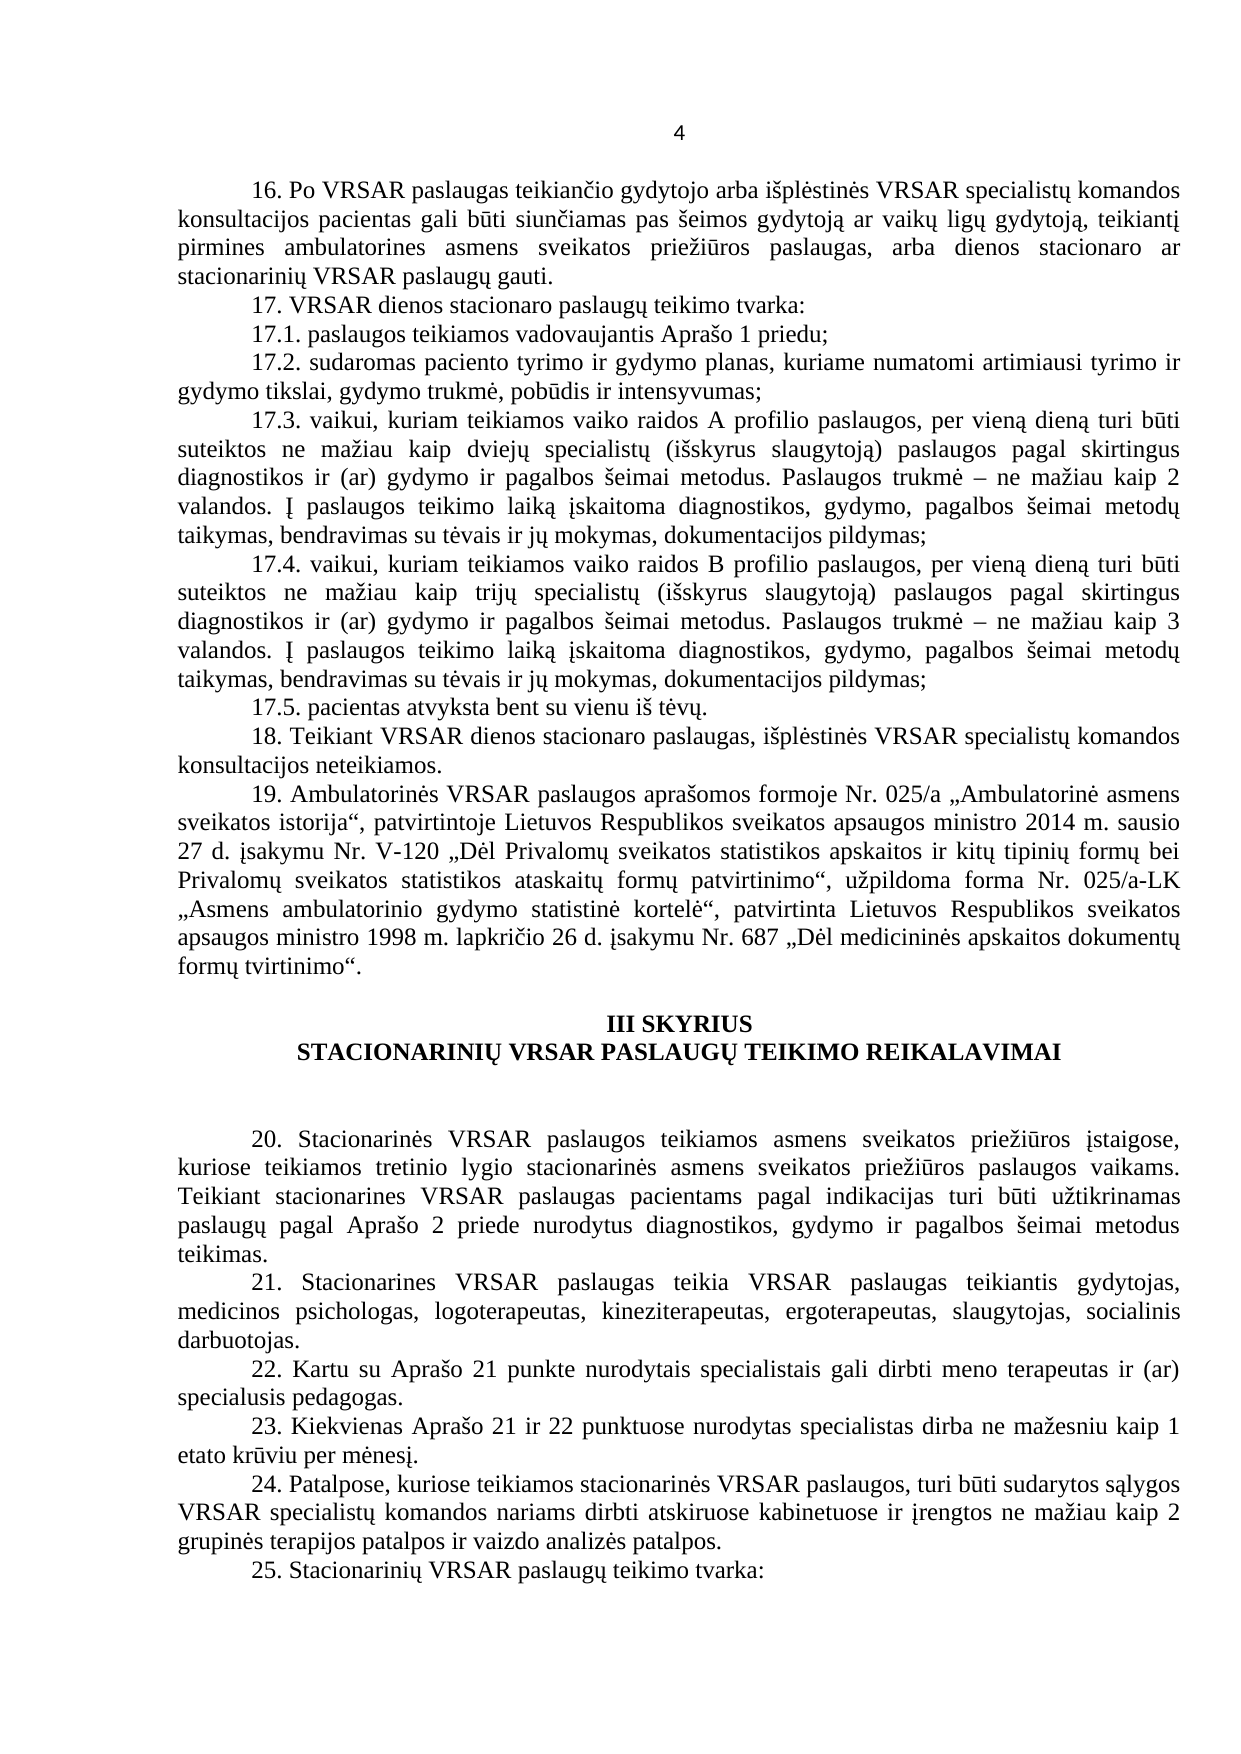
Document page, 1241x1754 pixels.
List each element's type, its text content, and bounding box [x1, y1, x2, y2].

text 22. Kartu su Aprašo 21 punkte nurodytais specialistais gali dirbti meno terapeutas ir (ar) specialusis pedagogas. [177, 1354, 1181, 1411]
text 17.4. vaikui, kuriam teikiamos vaiko raidos B profilio paslaugos, per vieną dieną turi būti suteiktos ne mažiau kaip trijų specialistų (išskyrus slaugytoją) paslaugos pagal skirtingus diagnostikos ir (ar) gydymo ir pagalbos šeimai metodus. Paslaugos trukmė – ne mažiau kaip 3 valandos. Į paslaugos teikimo laiką įskaitoma diagnostikos, gydymo, pagalbos šeimai metodų taikymas, bendravimas su tėvais ir jų mokymas, dokumentacijos pildymas; [177, 549, 1181, 692]
text 20. Stacionarinės VRSAR paslaugos teikiamos asmens sveikatos priežiūros įstaigose, kuriose teikiamos tretinio lygio stacionarinės asmens sveikatos priežiūros paslaugos vaikams. Teikiant stacionarines VRSAR paslaugas pacientams pagal indikacijas turi būti užtikrinamas paslaugų pagal Aprašo 2 priede nurodytus diagnostikos, gydymo ir pagalbos šeimai metodus teikimas. [177, 1124, 1181, 1267]
text 17. VRSAR dienos stacionaro paslaugų teikimo tvarka: [177, 290, 1181, 319]
text 17.2. sudaromas paciento tyrimo ir gydymo planas, kuriame numatomi artimiausi tyrimo ir gydymo tikslai, gydymo trukmė, pobūdis ir intensyvumas; [177, 347, 1181, 405]
text 21. Stacionarines VRSAR paslaugas teikia VRSAR paslaugas teikiantis gydytojas, medicinos psichologas, logoterapeutas, kineziterapeutas, ergoterapeutas, slaugytojas, socialinis darbuotojas. [177, 1267, 1181, 1354]
text 17.5. pacientas atvyksta bent su vienu iš tėvų. [177, 692, 1181, 721]
text 23. Kiekvienas Aprašo 21 ir 22 punktuose nurodytas specialistas dirba ne mažesniu kaip 1 etato krūviu per mėnesį. [177, 1411, 1181, 1469]
text 19. Ambulatorinės VRSAR paslaugos aprašomos formoje Nr. 025/a „Ambulatorinė asmens sveikatos istorija“, patvirtintoje Lietuvos Respublikos sveikatos apsaugos ministro 2014 m. sausio 27 d. įsakymu Nr. V-120 „Dėl Privalomų sveikatos statistikos apskaitos ir kitų tipinių formų bei Privalomų sveikatos statistikos ataskaitų formų patvirtinimo“, užpildoma forma Nr. 025/a-LK „Asmens ambulatorinio gydymo statistinė kortelė“, patvirtinta Lietuvos Respublikos sveikatos apsaugos ministro 1998 m. lapkričio 26 d. įsakymu Nr. 687 „Dėl medicininės apskaitos dokumentų formų tvirtinimo“. [177, 779, 1181, 980]
text 24. Patalpose, kuriose teikiamos stacionarinės VRSAR paslaugos, turi būti sudarytos sąlygos VRSAR specialistų komandos nariams dirbti atskiruose kabinetuose ir įrengtos ne mažiau kaip 2 grupinės terapijos patalpos ir vaizdo analizės patalpos. [177, 1469, 1181, 1555]
text 17.1. paslaugos teikiamos vadovaujantis Aprašo 1 priedu; [177, 319, 1181, 347]
text 17.3. vaikui, kuriam teikiamos vaiko raidos A profilio paslaugos, per vieną dieną turi būti suteiktos ne mažiau kaip dviejų specialistų (išskyrus slaugytoją) paslaugos pagal skirtingus diagnostikos ir (ar) gydymo ir pagalbos šeimai metodus. Paslaugos trukmė – ne mažiau kaip 2 valandos. Į paslaugos teikimo laiką įskaitoma diagnostikos, gydymo, pagalbos šeimai metodų taikymas, bendravimas su tėvais ir jų mokymas, dokumentacijos pildymas; [177, 405, 1181, 549]
text 18. Teikiant VRSAR dienos stacionaro paslaugas, išplėstinės VRSAR specialistų komandos konsultacijos neteikiamos. [177, 721, 1181, 779]
text 16. Po VRSAR paslaugas teikiančio gydytojo arba išplėstinės VRSAR specialistų komandos konsultacijos pacientas gali būti siunčiamas pas šeimos gydytoją ar vaikų ligų gydytoją, teikiantį pirmines ambulatorines asmens sveikatos priežiūros paslaugas, arba dienos stacionaro ar stacionarinių VRSAR paslaugų gauti. [177, 175, 1181, 290]
text III SKYRIUS [177, 1009, 1181, 1037]
text STACIONARINIŲ vrsar PASLAUGŲ teikimo REIKALAVIMAI [177, 1037, 1181, 1066]
text 25. Stacionarinių VRSAR paslaugų teikimo tvarka: [177, 1555, 1181, 1584]
